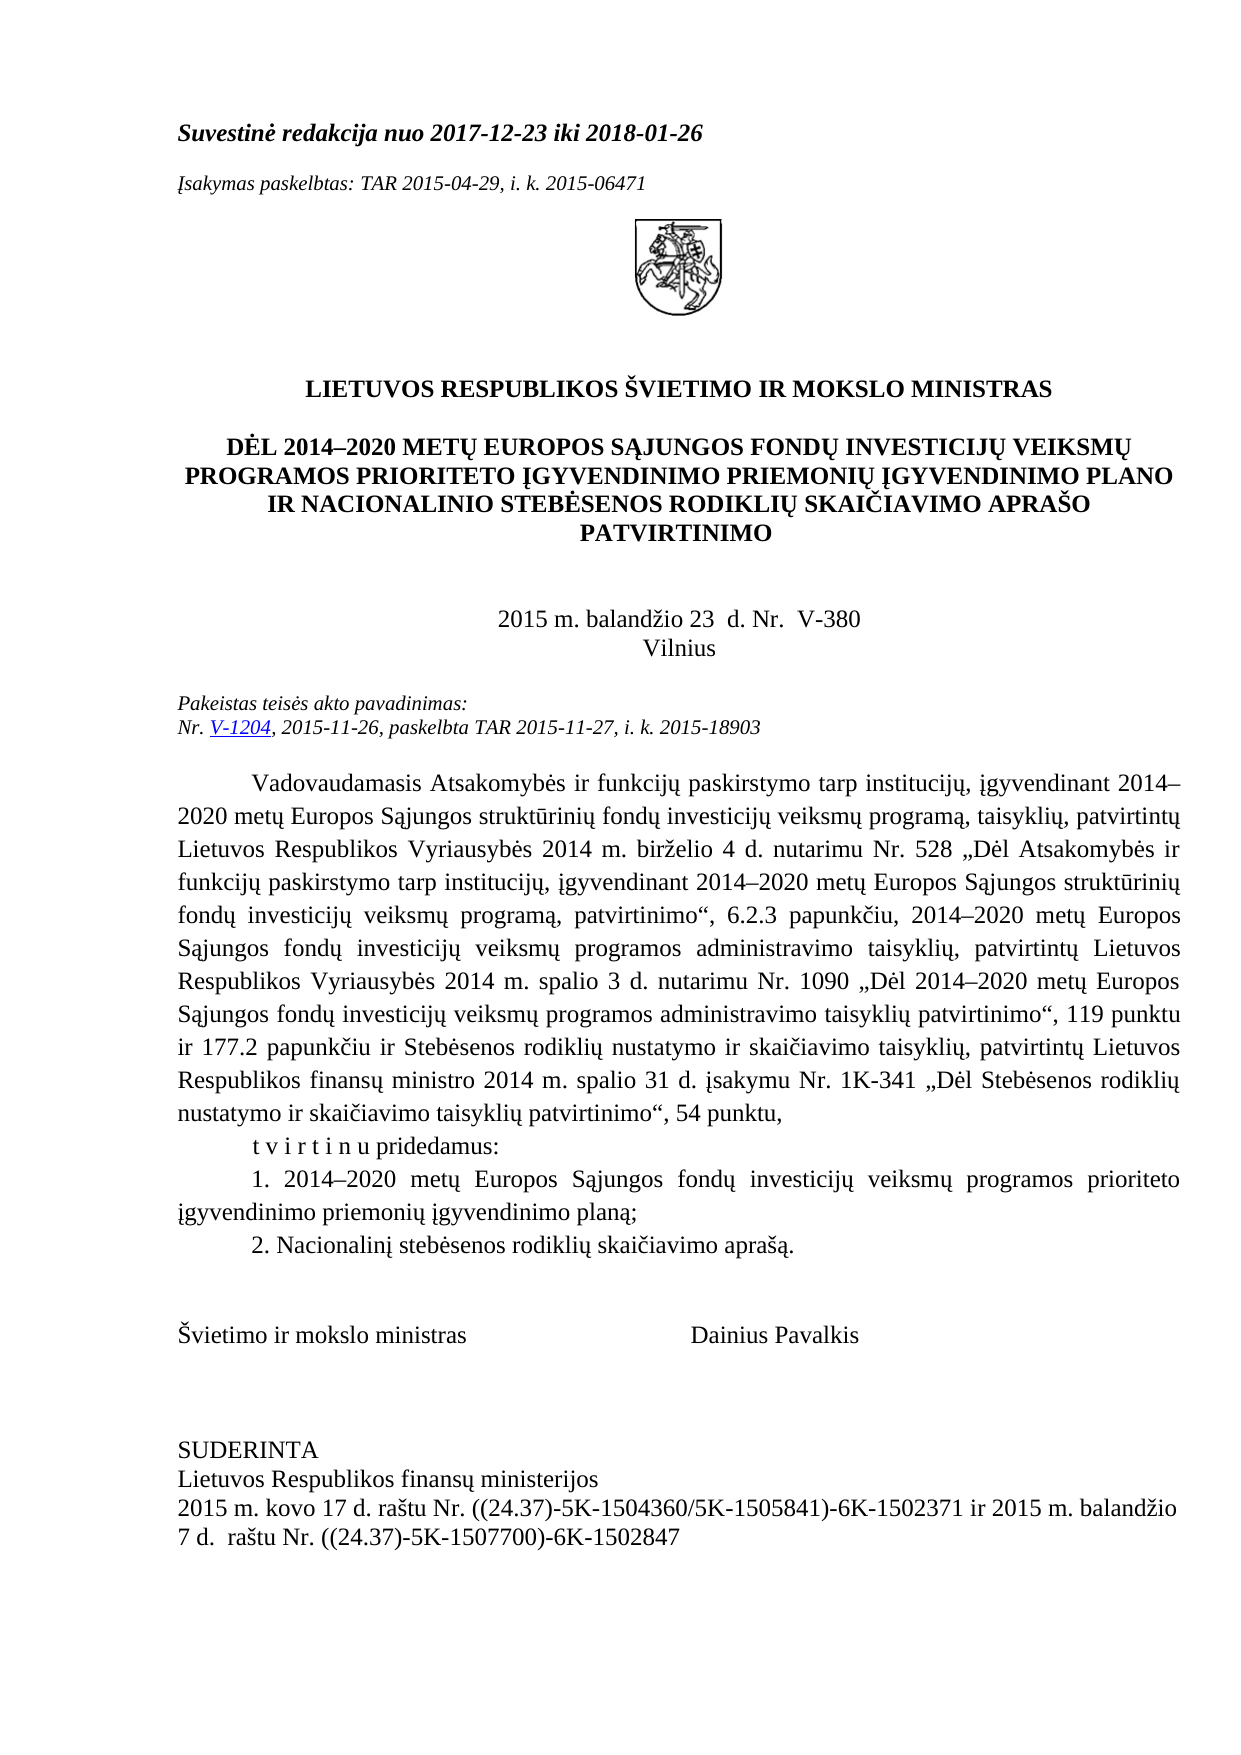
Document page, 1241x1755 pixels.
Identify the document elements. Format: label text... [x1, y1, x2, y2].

text Nr. V-1204, 2015-11-26, paskelbta TAR 2015-11-27, i. k. 2015-18903 [177, 715, 1181, 739]
text Vadovaudamasis Atsakomybės ir funkcijų paskirstymo tarp institucijų, įgyvendinant 2014–2020 metų Europos Sąjungos struktūrinių fondų investicijų veiksmų programą, taisyklių, patvirtintų Lietuvos Respublikos Vyriausybės 2014 m. birželio 4 d. nutarimu Nr. 528 „Dėl Atsakomybės ir funkcijų paskirstymo tarp institucijų, įgyvendinant 2014–2020 metų Europos Sąjungos struktūrinių fondų investicijų veiksmų programą, patvirtinimo“, 6.2.3 papunkčiu, 2014–2020 metų Europos Sąjungos fondų investicijų veiksmų programos administravimo taisyklių, patvirtintų Lietuvos Respublikos Vyriausybės 2014 m. spalio 3 d. nutarimu Nr. 1090 „Dėl 2014–2020 metų Europos Sąjungos fondų investicijų veiksmų programos administravimo taisyklių patvirtinimo“, 119 punktu ir 177.2 papunkčiu ir Stebėsenos rodiklių nustatymo ir skaičiavimo taisyklių, patvirtintų Lietuvos Respublikos finansų ministro 2014 m. spalio 31 d. įsakymu Nr. 1K-341 „Dėl Stebėsenos rodiklių nustatymo ir skaičiavimo taisyklių patvirtinimo“, 54 punktu, [177, 768, 1181, 1127]
text 2015 m. kovo 17 d. raštu Nr. ((24.37)-5K-1504360/5K-1505841)-6K-1502371 ir 2015 m. balandžio 7 d. raštu Nr. ((24.37)-5K-1507700)-6K-1502847 [177, 1493, 1181, 1551]
text Įsakymas paskelbtas: TAR 2015-04-29, i. k. 2015-06471 [177, 171, 1181, 195]
text 1. 2014–2020 metų Europos Sąjungos fondų investicijų veiksmų programos prioriteto įgyvendinimo priemonių įgyvendinimo planą; [177, 1164, 1181, 1226]
text Suvestinė redakcija nuo 2017-12-23 iki 2018-01-26 [177, 118, 1181, 147]
text SUDERINTA [177, 1436, 1181, 1464]
text t v i r t i n u pridedamus: [177, 1131, 1181, 1160]
text 2. Nacionalinį stebėsenos rodiklių skaičiavimo aprašą. [177, 1230, 1181, 1259]
text LIETUVOS RESPUBLIKOS ŠVIETIMO IR MOKSLO MINISTRAS [177, 374, 1181, 403]
text Pakeistas teisės akto pavadinimas: [177, 691, 1181, 715]
text 2015 m. balandžio 23 d. Nr. V-380 [177, 604, 1181, 633]
text Švietimo ir mokslo ministras Dainius Pavalkis [177, 1321, 1181, 1349]
text DĖL 2014–2020 METŲ EUROPOS SĄJUNGOS FONDŲ INVESTICIJŲ VEIKSMŲ PROGRAMOS PRIORITETO ĮGYVENDINIMO PRIEMONIŲ ĮGYVENDINIMO PLANO IR NACIONALINIO STEBĖSENOS RODIKLIŲ SKAIČIAVIMO APRAŠO PATVIRTINIMO [177, 432, 1181, 547]
text Vilnius [177, 633, 1181, 662]
text Lietuvos Respublikos finansų ministerijos [177, 1464, 1181, 1493]
